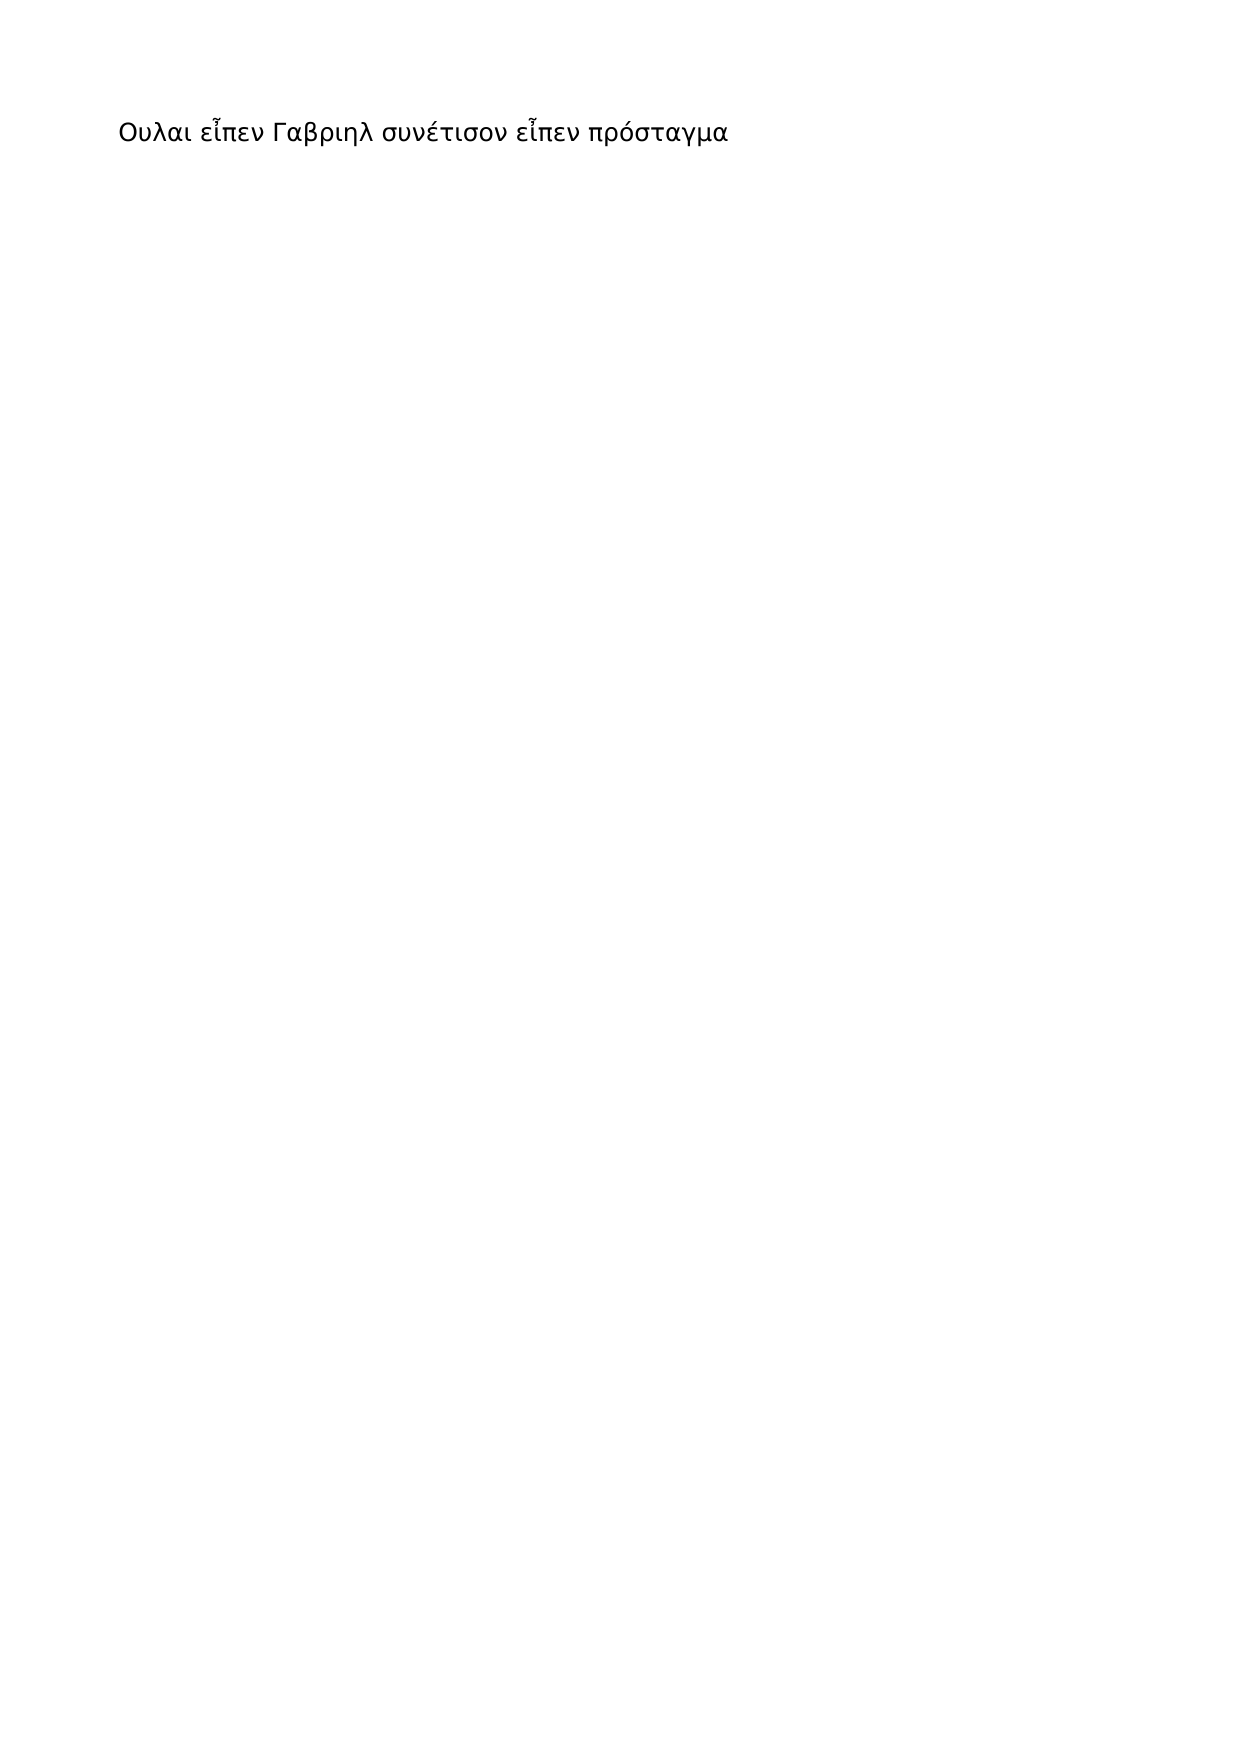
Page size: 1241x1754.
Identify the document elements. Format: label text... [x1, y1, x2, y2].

text Ουλαι εἶπεν Γαβριηλ συνέτισον εἶπεν πρόσταγμα [118, 118, 1122, 147]
